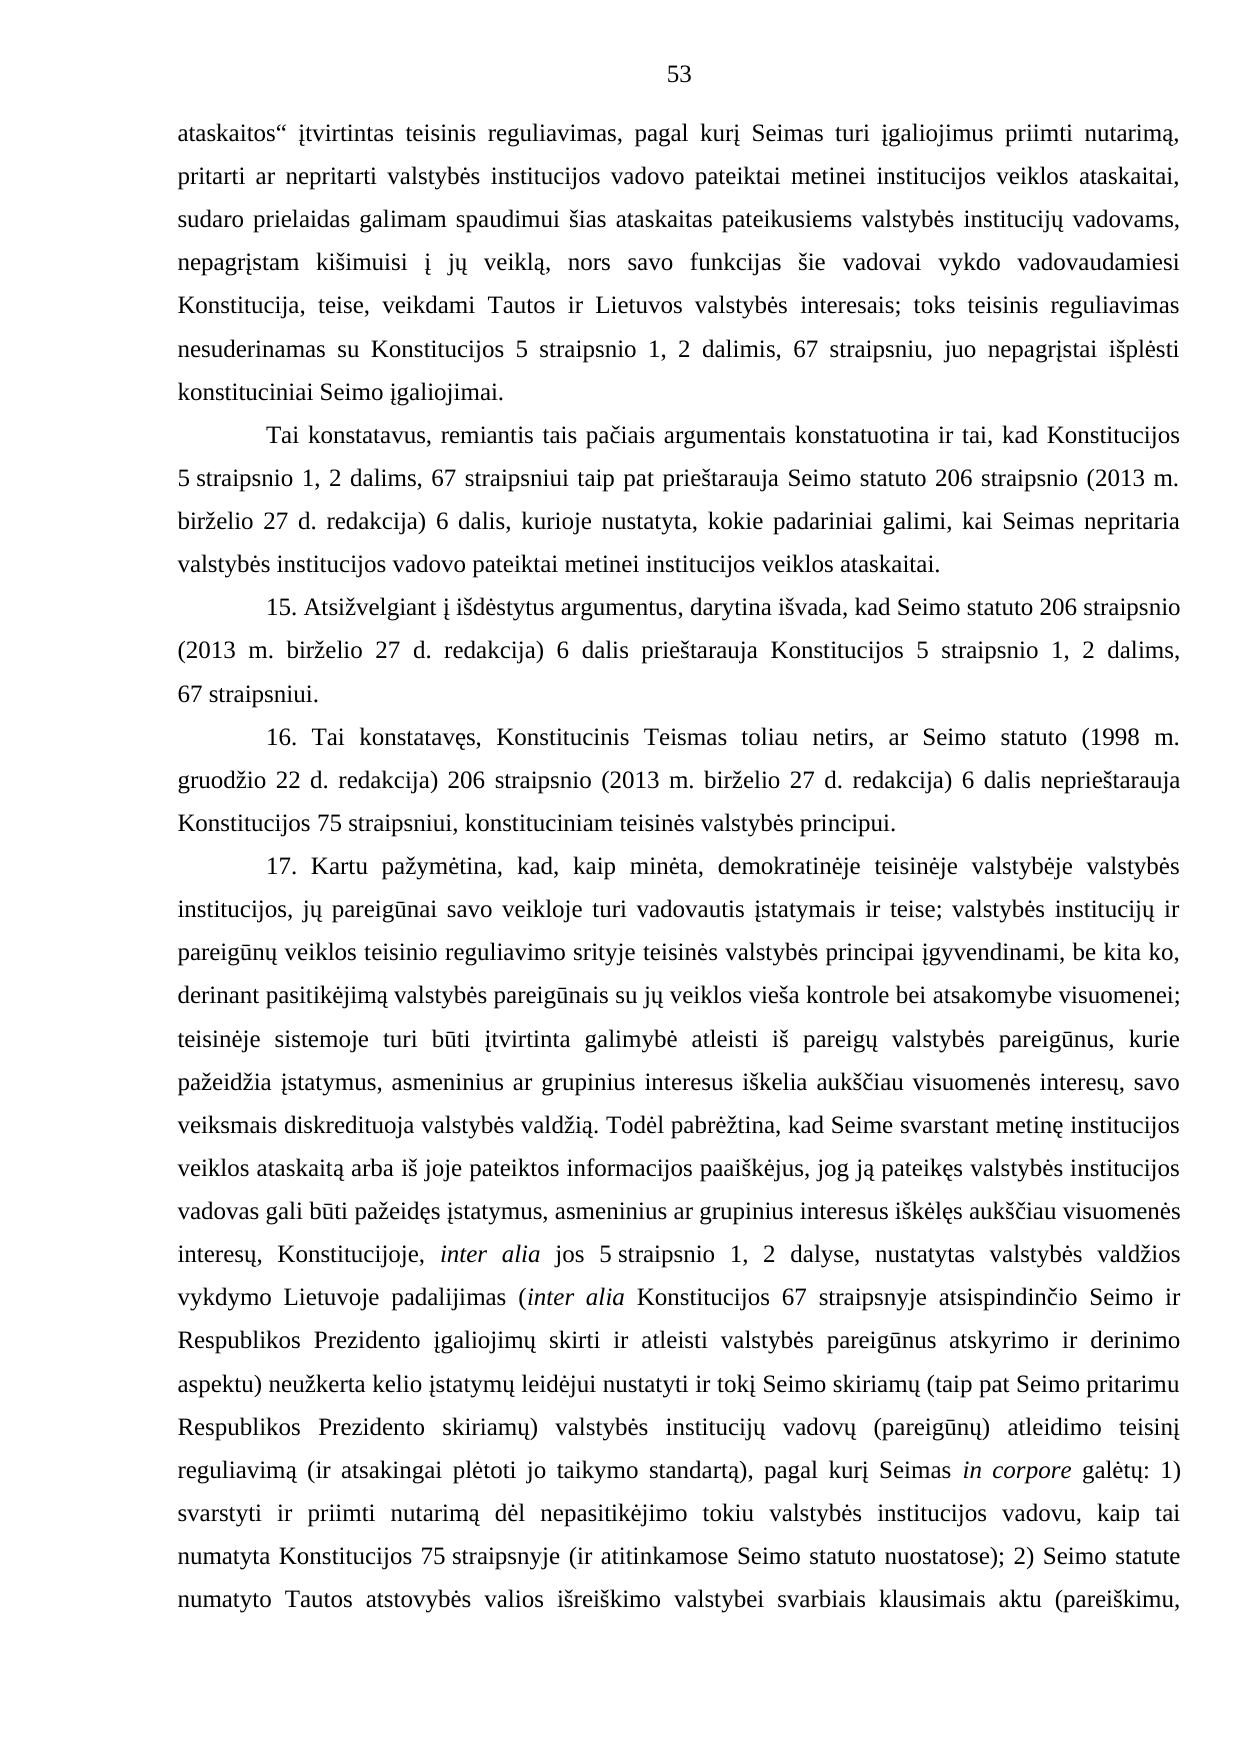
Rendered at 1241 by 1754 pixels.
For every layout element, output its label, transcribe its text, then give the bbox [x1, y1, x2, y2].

text Tai konstatavus, remiantis tais pačiais argumentais konstatuotina ir tai, kad Konstitucijos 5 straipsnio 1, 2 dalims, 67 straipsniui taip pat prieštarauja Seimo statuto 206 straipsnio (2013 m. birželio 27 d. redakcija) 6 dalis, kurioje nustatyta, kokie padariniai galimi, kai Seimas nepritaria valstybės institucijos vadovo pateiktai metinei institucijos veiklos ataskaitai. [177, 420, 1181, 578]
text ataskaitos“ įtvirtintas teisinis reguliavimas, pagal kurį Seimas turi įgaliojimus priimti nutarimą, pritarti ar nepritarti valstybės institucijos vadovo pateiktai metinei institucijos veiklos ataskaitai, sudaro prielaidas galimam spaudimui šias ataskaitas pateikusiems valstybės institucijų vadovams, nepagrįstam kišimuisi į jų veiklą, nors savo funkcijas šie vadovai vykdo vadovaudamiesi Konstitucija, teise, veikdami Tautos ir Lietuvos valstybės interesais; toks teisinis reguliavimas nesuderinamas su Konstitucijos 5 straipsnio 1, 2 dalimis, 67 straipsniu, juo nepagrįstai išplėsti konstituciniai Seimo įgaliojimai. [177, 118, 1181, 406]
text 15. Atsižvelgiant į išdėstytus argumentus, darytina išvada, kad Seimo statuto 206 straipsnio (2013 m. birželio 27 d. redakcija) 6 dalis prieštarauja Konstitucijos 5 straipsnio 1, 2 dalims, 67 straipsniui. [177, 592, 1181, 707]
text 17. Kartu pažymėtina, kad, kaip minėta, demokratinėje teisinėje valstybėje valstybės institucijos, jų pareigūnai savo veikloje turi vadovautis įstatymais ir teise; valstybės institucijų ir pareigūnų veiklos teisinio reguliavimo srityje teisinės valstybės principai įgyvendinami, be kita ko, derinant pasitikėjimą valstybės pareigūnais su jų veiklos vieša kontrole bei atsakomybe visuomenei; teisinėje sistemoje turi būti įtvirtinta galimybė atleisti iš pareigų valstybės pareigūnus, kurie pažeidžia įstatymus, asmeninius ar grupinius interesus iškelia aukščiau visuomenės interesų, savo veiksmais diskredituoja valstybės valdžią. Todėl pabrėžtina, kad Seime svarstant metinę institucijos veiklos ataskaitą arba iš joje pateiktos informacijos paaiškėjus, jog ją pateikęs valstybės institucijos vadovas gali būti pažeidęs įstatymus, asmeninius ar grupinius interesus iškėlęs aukščiau visuomenės interesų, Konstitucijoje, inter alia jos 5 straipsnio 1, 2 dalyse, nustatytas valstybės valdžios vykdymo Lietuvoje padalijimas (inter alia Konstitucijos 67 straipsnyje atsispindinčio Seimo ir Respublikos Prezidento įgaliojimų skirti ir atleisti valstybės pareigūnus atskyrimo ir derinimo aspektu) neužkerta kelio įstatymų leidėjui nustatyti ir tokį Seimo skiriamų (taip pat Seimo pritarimu Respublikos Prezidento skiriamų) valstybės institucijų vadovų (pareigūnų) atleidimo teisinį reguliavimą (ir atsakingai plėtoti jo taikymo standartą), pagal kurį Seimas in corpore galėtų: 1) svarstyti ir priimti nutarimą dėl nepasitikėjimo tokiu valstybės institucijos vadovu, kaip tai numatyta Konstitucijos 75 straipsnyje (ir atitinkamose Seimo statuto nuostatose); 2) Seimo statute numatyto Tautos atstovybės valios išreiškimo valstybei svarbiais klausimais aktu (pareiškimu, [177, 851, 1181, 1613]
text 16. Tai konstatavęs, Konstitucinis Teismas toliau netirs, ar Seimo statuto (1998 m. gruodžio 22 d. redakcija) 206 straipsnio (2013 m. birželio 27 d. redakcija) 6 dalis neprieštarauja Konstitucijos 75 straipsniui, konstituciniam teisinės valstybės principui. [177, 722, 1181, 837]
